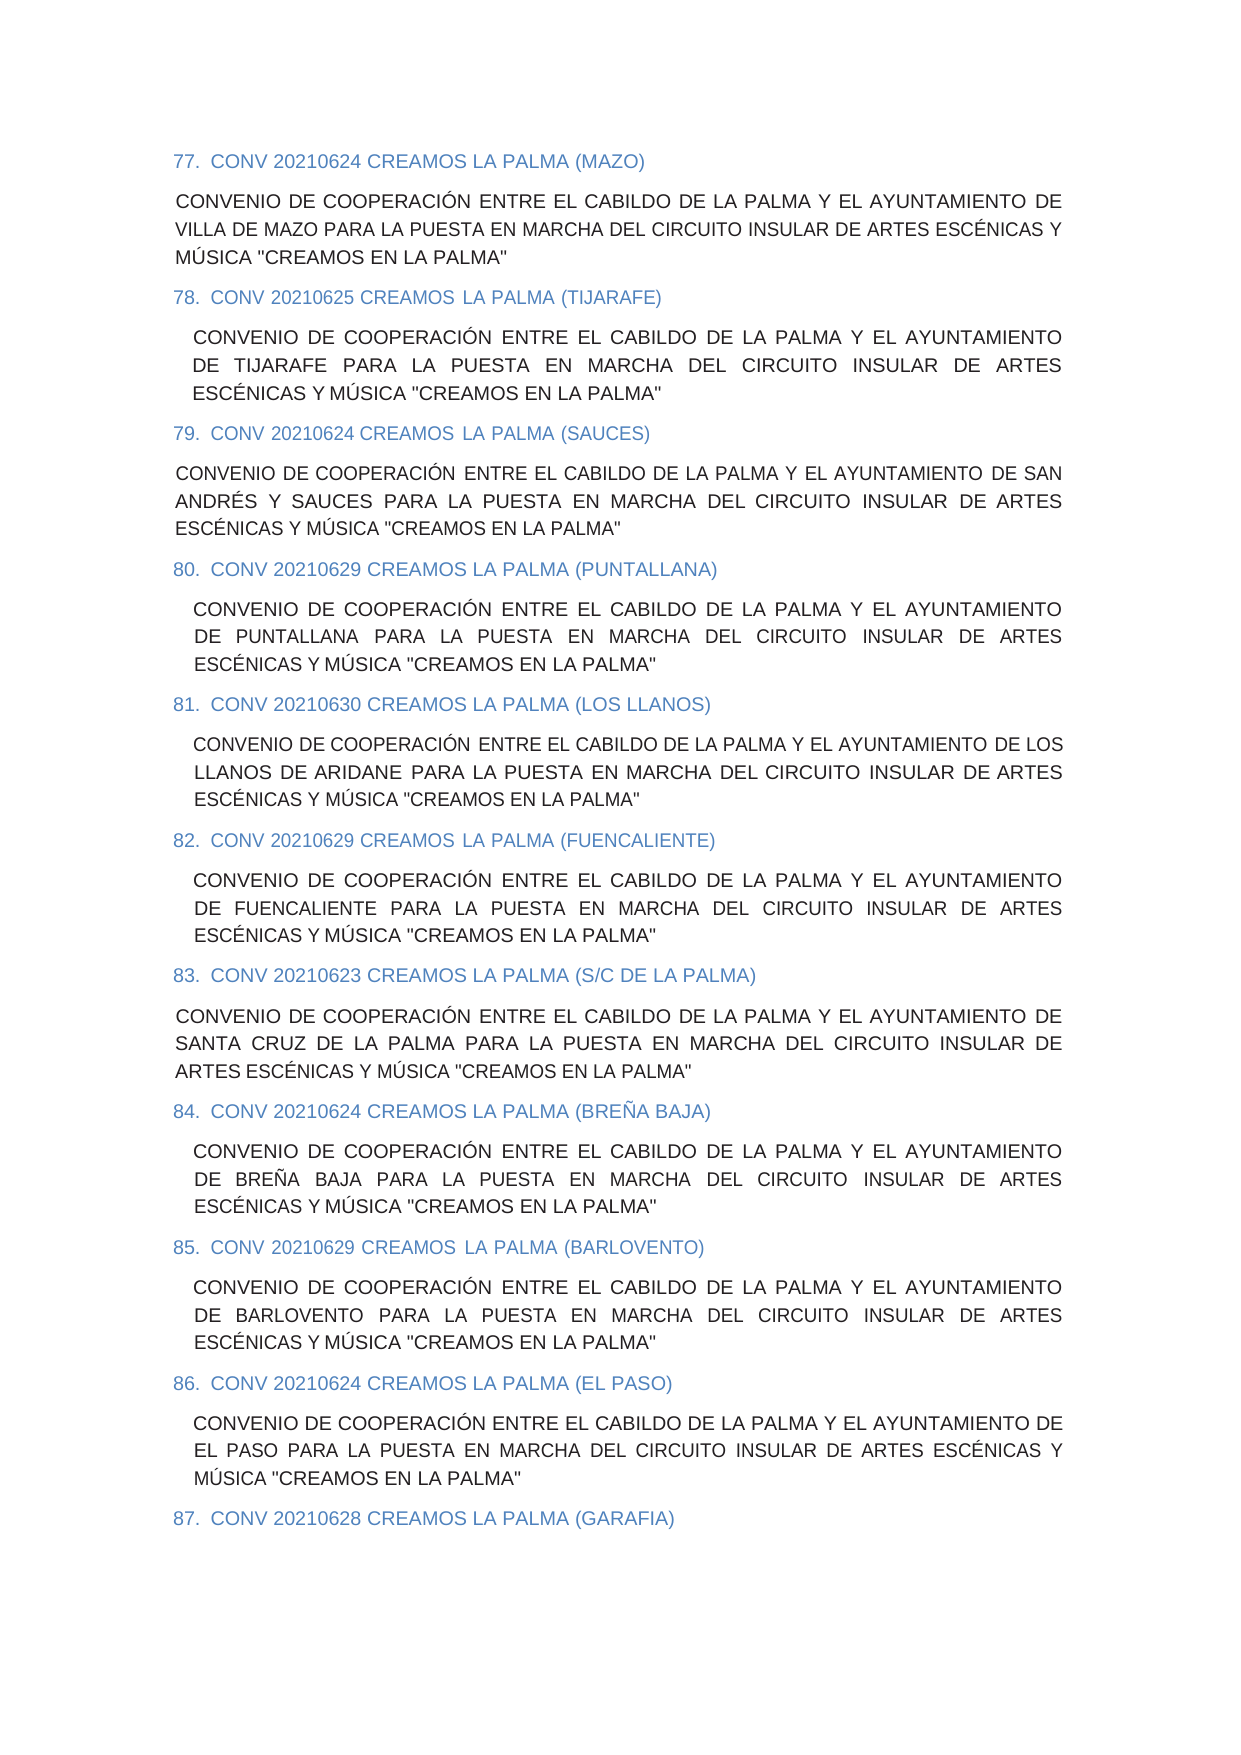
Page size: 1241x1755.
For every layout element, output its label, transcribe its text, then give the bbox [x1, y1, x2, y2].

text CONVENIO DE COOPERACIÓN ENTRE EL CABILDO DE LA PALMA Y EL AYUNTAMIENTO DE SAN ANDRÉS Y SAUCES PARA LA PUESTA EN MARCHA DEL CIRCUITO INSULAR DE ARTES ESCÉNICAS Y MÚSICA "CREAMOS EN LA PALMA" [175, 462, 1062, 540]
list CONV 20210624 CREAMOS LA PALMA (EL PASO) [173, 1371, 1074, 1394]
list CONV 20210623 CREAMOS LA PALMA (S/C DE LA PALMA) [173, 964, 1074, 987]
text CONVENIO DE COOPERACIÓN ENTRE EL CABILDO DE LA PALMA Y EL AYUNTAMIENTO DE VILLA DE MAZO PARA LA PUESTA EN MARCHA DEL CIRCUITO INSULAR DE ARTES ESCÉNICAS Y MÚSICA "CREAMOS EN LA PALMA" [175, 190, 1063, 268]
list CONV 20210629 CREAMOS LA PALMA (FUENCALIENTE) [173, 828, 1074, 851]
text CONVENIO DE COOPERACIÓN ENTRE EL CABILDO DE LA PALMA Y EL AYUNTAMIENTO DE BREÑA BAJA PARA LA PUESTA EN MARCHA DEL CIRCUITO INSULAR DE ARTES ESCÉNICAS Y MÚSICA "CREAMOS EN LA PALMA" [193, 1140, 1063, 1218]
text CONVENIO DE COOPERACIÓN ENTRE EL CABILDO DE LA PALMA Y EL AYUNTAMIENTO DE EL PASO PARA LA PUESTA EN MARCHA DEL CIRCUITO INSULAR DE ARTES ESCÉNICAS Y MÚSICA "CREAMOS EN LA PALMA" [193, 1412, 1063, 1489]
text CONVENIO DE COOPERACIÓN ENTRE EL CABILDO DE LA PALMA Y EL AYUNTAMIENTO DE LOS LLANOS DE ARIDANE PARA LA PUESTA EN MARCHA DEL CIRCUITO INSULAR DE ARTES ESCÉNICAS Y MÚSICA "CREAMOS EN LA PALMA" [193, 733, 1063, 811]
list CONV 20210625 CREAMOS LA PALMA (TIJARAFE) [173, 286, 1074, 308]
text CONVENIO DE COOPERACIÓN ENTRE EL CABILDO DE LA PALMA Y EL AYUNTAMIENTO DE SANTA CRUZ DE LA PALMA PARA LA PUESTA EN MARCHA DEL CIRCUITO INSULAR DE ARTES ESCÉNICAS Y MÚSICA "CREAMOS EN LA PALMA" [175, 1005, 1063, 1082]
list CONV 20210624 CREAMOS LA PALMA (MAZO) [173, 150, 1074, 173]
text CONVENIO DE COOPERACIÓN ENTRE EL CABILDO DE LA PALMA Y EL AYUNTAMIENTO DE TIJARAFE PARA LA PUESTA EN MARCHA DEL CIRCUITO INSULAR DE ARTES ESCÉNICAS Y MÚSICA "CREAMOS EN LA PALMA" [192, 326, 1063, 404]
list CONV 20210624 CREAMOS LA PALMA (BREÑA BAJA) [173, 1100, 1074, 1122]
list CONV 20210629 CREAMOS LA PALMA (BARLOVENTO) [173, 1236, 1074, 1258]
list CONV 20210630 CREAMOS LA PALMA (LOS LLANOS) [173, 693, 1074, 716]
list CONV 20210628 CREAMOS LA PALMA (GARAFIA) [173, 1507, 1074, 1530]
text CONVENIO DE COOPERACIÓN ENTRE EL CABILDO DE LA PALMA Y EL AYUNTAMIENTO DE FUENCALIENTE PARA LA PUESTA EN MARCHA DEL CIRCUITO INSULAR DE ARTES ESCÉNICAS Y MÚSICA "CREAMOS EN LA PALMA" [193, 869, 1063, 947]
list CONV 20210629 CREAMOS LA PALMA (PUNTALLANA) [173, 557, 1074, 580]
text CONVENIO DE COOPERACIÓN ENTRE EL CABILDO DE LA PALMA Y EL AYUNTAMIENTO DE BARLOVENTO PARA LA PUESTA EN MARCHA DEL CIRCUITO INSULAR DE ARTES ESCÉNICAS Y MÚSICA "CREAMOS EN LA PALMA" [193, 1276, 1063, 1354]
text CONVENIO DE COOPERACIÓN ENTRE EL CABILDO DE LA PALMA Y EL AYUNTAMIENTO DE PUNTALLANA PARA LA PUESTA EN MARCHA DEL CIRCUITO INSULAR DE ARTES ESCÉNICAS Y MÚSICA "CREAMOS EN LA PALMA" [193, 597, 1062, 675]
list CONV 20210624 CREAMOS LA PALMA (SAUCES) [173, 422, 1074, 444]
